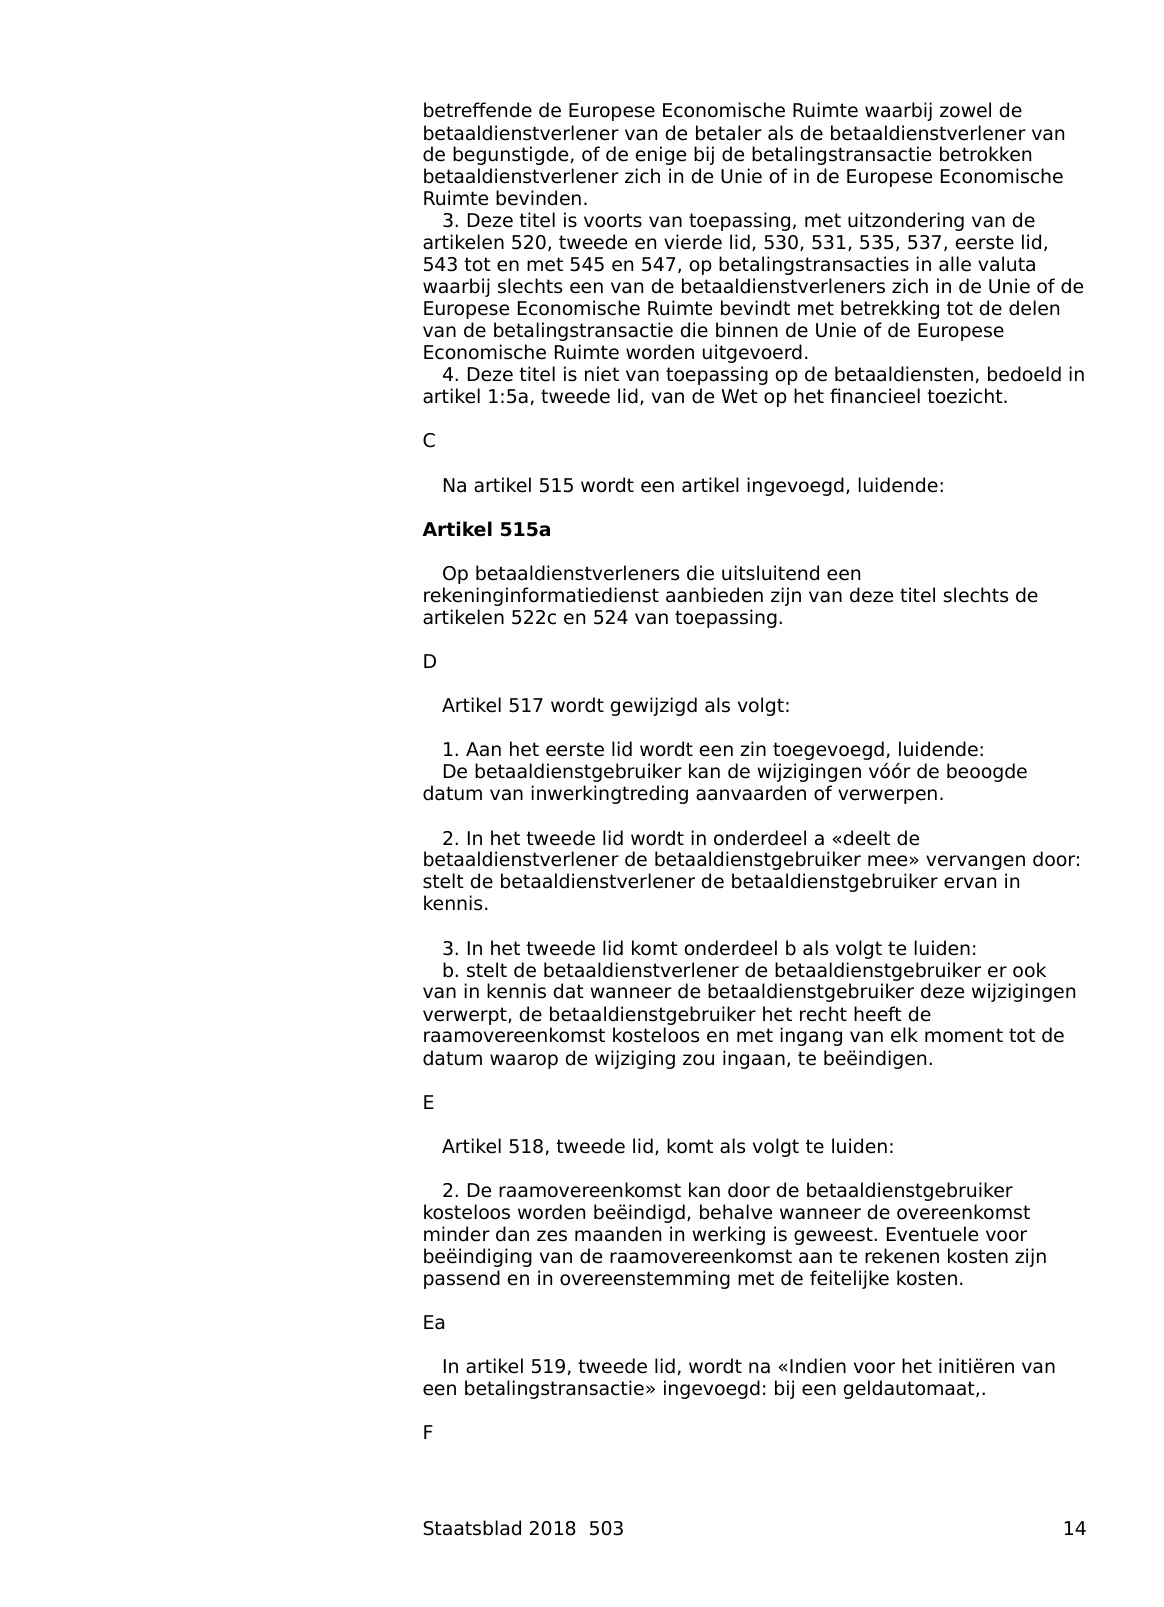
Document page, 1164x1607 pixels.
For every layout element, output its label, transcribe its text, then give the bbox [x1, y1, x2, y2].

subtitle Artikel 515a [422, 519, 1087, 541]
text 3. Deze titel is voorts van toepassing, met uitzondering van de artikelen 520, tweede en vierde lid, 530, 531, 535, 537, eerste lid, 543 tot en met 545 en 547, op betalingstransacties in alle valuta waarbij slechts een van de betaaldienstverleners zich in de Unie of de Europese Economische Ruimte bevindt met betrekking tot de delen van de betalingstransactie die binnen de Unie of de Europese Economische Ruimte worden uitgevoerd. [422, 210, 1087, 364]
text 3. In het tweede lid komt onderdeel b als volgt te luiden: [422, 937, 1087, 959]
text In artikel 519, tweede lid, wordt na «Indien voor het initiëren van een betalingstransactie» ingevoegd: bij een geldautomaat,. [422, 1356, 1087, 1400]
text De betaaldienstgebruiker kan de wijzigingen vóór de beoogde datum van inwerkingtreding aanvaarden of verwerpen. [422, 761, 1087, 805]
text Artikel 517 wordt gewijzigd als volgt: [422, 695, 1087, 717]
text Na artikel 515 wordt een artikel ingevoegd, luidende: [422, 474, 1087, 496]
text Op betaaldienstverleners die uitsluitend een rekeninginformatiedienst aanbieden zijn van deze titel slechts de artikelen 522c en 524 van toepassing. [422, 563, 1087, 629]
text D [422, 651, 1087, 673]
text 1. Aan het eerste lid wordt een zin toegevoegd, luidende: [422, 739, 1087, 761]
text Ea [422, 1312, 1087, 1334]
text Artikel 518, tweede lid, komt als volgt te luiden: [422, 1136, 1087, 1158]
text b. stelt de betaaldienstverlener de betaaldienstgebruiker er ook van in kennis dat wanneer de betaaldienstgebruiker deze wijzigingen verwerpt, de betaaldienstgebruiker het recht heeft de raamovereenkomst kosteloos en met ingang van elk moment tot de datum waarop de wijziging zou ingaan, te beëindigen. [422, 959, 1087, 1069]
text E [422, 1092, 1087, 1113]
text 2. In het tweede lid wordt in onderdeel a «deelt de betaaldienstverlener de betaaldienstgebruiker mee» vervangen door: stelt de betaaldienstverlener de betaaldienstgebruiker ervan in kennis. [422, 827, 1087, 915]
text 4. Deze titel is niet van toepassing op de betaaldiensten, bedoeld in artikel 1:5a, tweede lid, van de Wet op het financieel toezicht. [422, 364, 1087, 408]
text C [422, 430, 1087, 452]
text 2. De raamovereenkomst kan door de betaaldienstgebruiker kosteloos worden beëindigd, behalve wanneer de overeenkomst minder dan zes maanden in werking is geweest. Eventuele voor beëindiging van de raamovereenkomst aan te rekenen kosten zijn passend en in overeenstemming met de feitelijke kosten. [422, 1180, 1087, 1290]
text betreffende de Europese Economische Ruimte waarbij zowel de betaaldienstverlener van de betaler als de betaaldienstverlener van de begunstigde, of de enige bij de betalingstransactie betrokken betaaldienstverlener zich in de Unie of in de Europese Economische Ruimte bevinden. [422, 100, 1087, 210]
text F [422, 1422, 1087, 1444]
